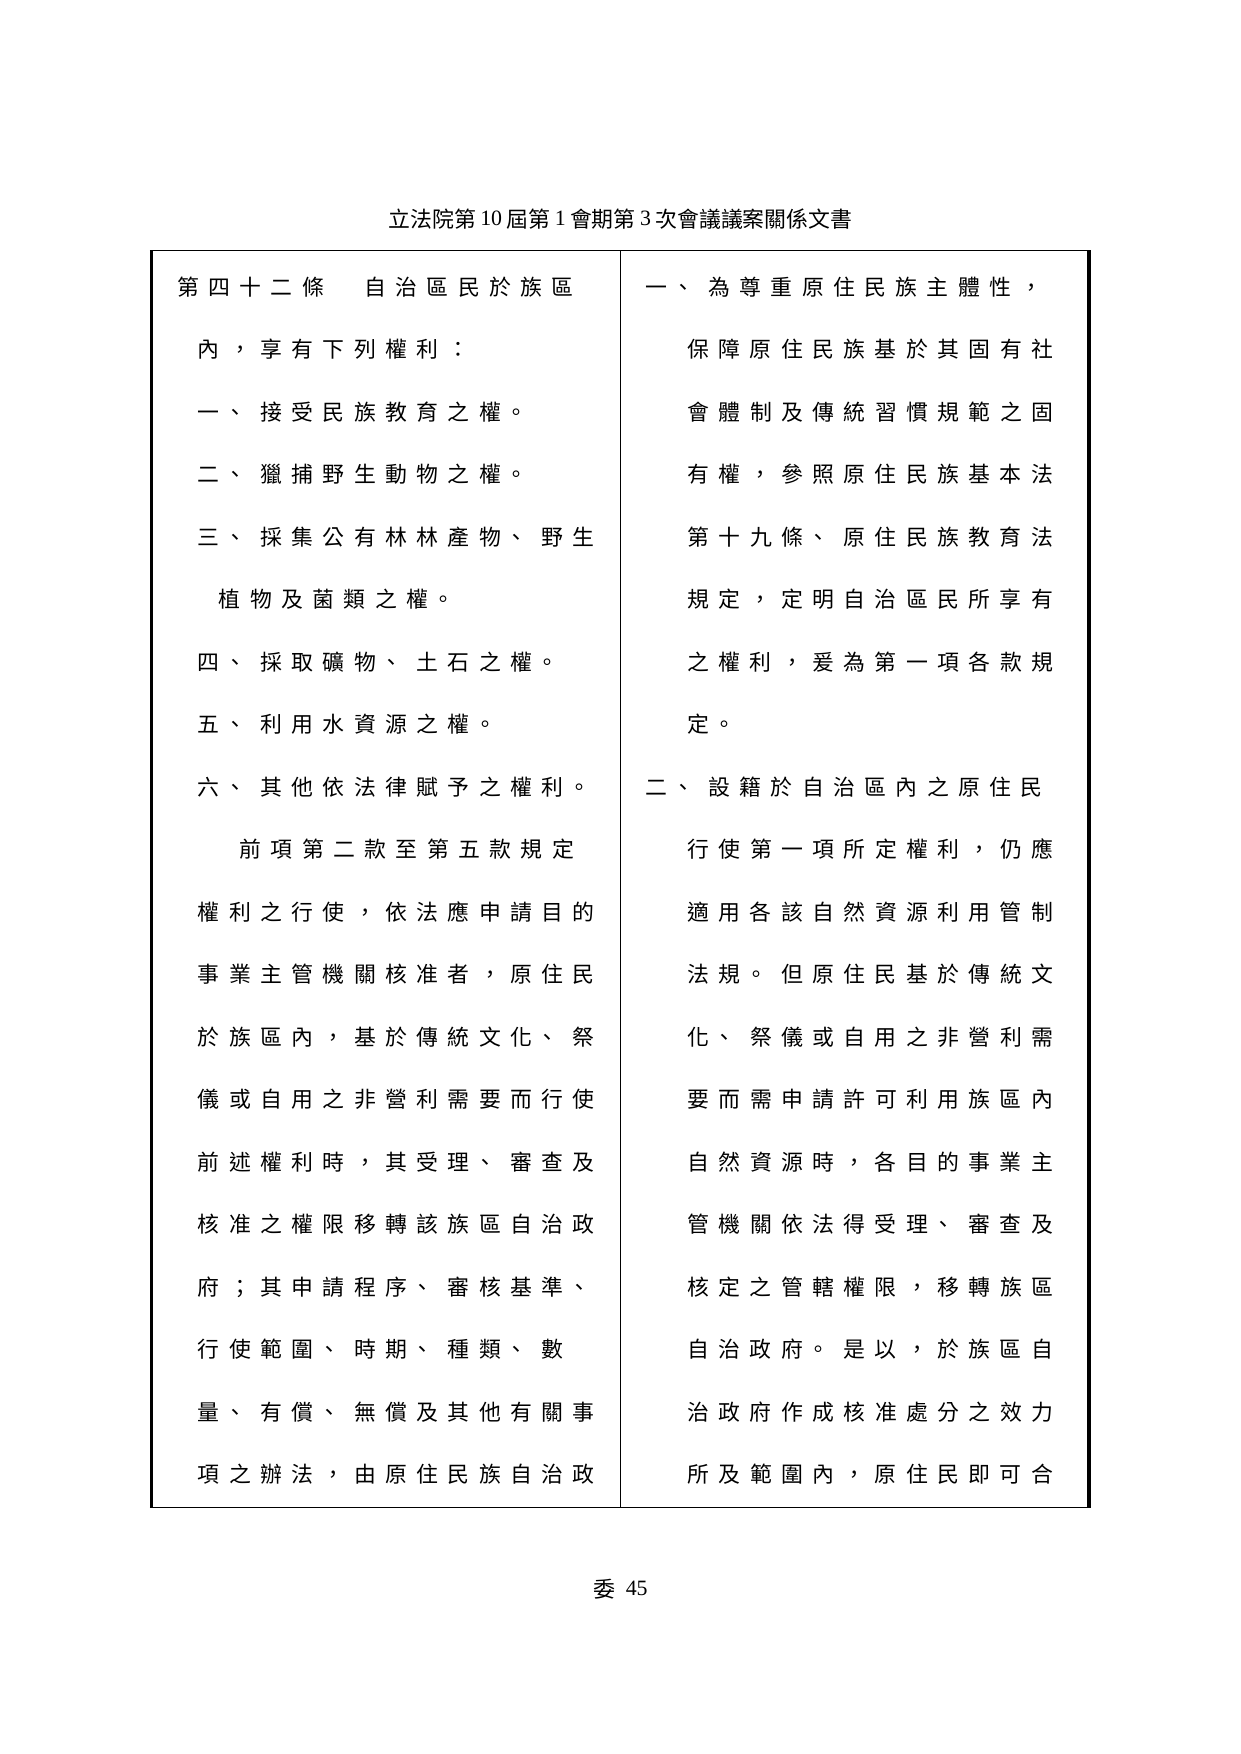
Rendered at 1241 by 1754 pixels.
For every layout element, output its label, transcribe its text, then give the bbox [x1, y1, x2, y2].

table_cell 一、為尊重原住民族主體性，保障原住民族基於其固有社會體制及傳統習慣規範之固有權，參照原住民族基本法第十九條、原住民族教育法規定，定明自治區民所享有之權利，爰為第一項各款規定。 二、設籍於自治區內之原住民行使第一項所定權利，仍應適用各該自然資源利用管制法規。但原住民基於傳統文化、祭儀或自用之非營利需要而需申請許可利用族區內自然資源時，各目的事業主管機關依法得受理、審查及核定之管轄權限，移轉族區自治政府。是以，於族區自治政府作成核准處分之效力所及範圍內，原住民即可合 [621, 251, 1087, 1507]
table_cell 第四十二條 自治區民於族區內，享有下列權利： 一、接受民族教育之權。 二、獵捕野生動物之權。 三、採集公有林林產物、野生植物及菌類之權。 四、採取礦物、土石之權。 五、利用水資源之權。 六、其他依法律賦予之權利。 前項第二款至第五款規定權利之行使，依法應申請目的事業主管機關核准者，原住民於族區內，基於傳統文化、祭儀或自用之非營利需要而行使前述權利時，其受理、審查及核准之權限移轉該族區自治政府；其申請程序、審核基準、行使範圍、時期、種類、數量、有償、無償及其他有關事項之辦法，由原住民族自治政 [153, 251, 620, 1507]
